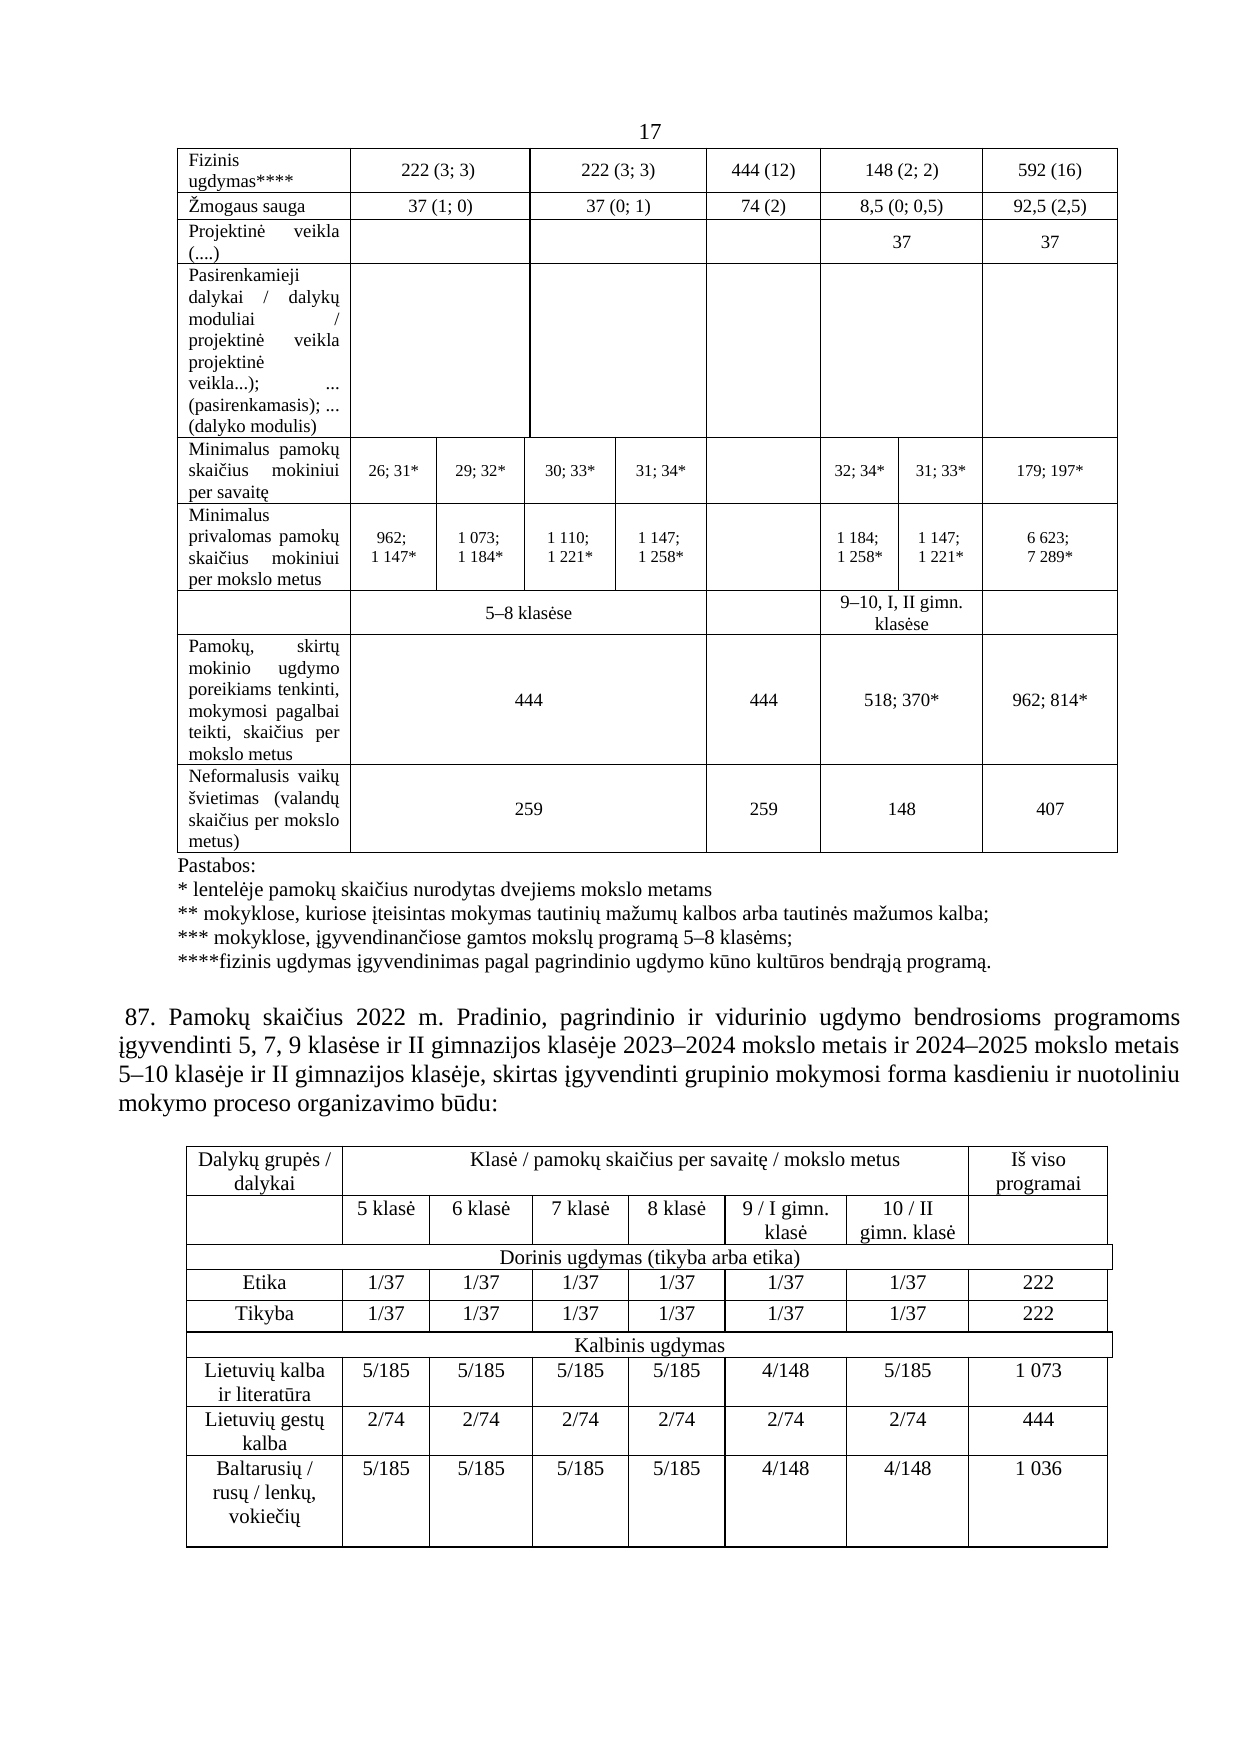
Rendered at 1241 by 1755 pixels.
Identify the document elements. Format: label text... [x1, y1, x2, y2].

table_cell 222 [969, 1270, 1107, 1300]
table_cell Etika [187, 1270, 342, 1300]
table_cell Minimalus pamokų skaičius mokiniui per savaitę [178, 438, 350, 502]
table_cell [351, 264, 529, 437]
table_cell [707, 220, 820, 263]
table_cell 37 [821, 220, 982, 263]
table_cell 26; 31* [351, 438, 436, 502]
table_cell Baltarusių / rusų / lenkų, vokiečių [187, 1456, 342, 1546]
table_cell [531, 220, 706, 263]
table_cell [1118, 503, 1122, 590]
table_cell 1/37 [847, 1270, 968, 1300]
table_cell 7 klasė [533, 1196, 628, 1244]
table_cell 10 / II gimn. klasė [847, 1196, 968, 1244]
table_cell [178, 591, 350, 634]
table_cell [531, 264, 706, 437]
table_cell [351, 220, 529, 263]
table_cell 74 (2) [707, 193, 820, 219]
table_cell 37 (1; 0) [351, 193, 529, 219]
table_cell 518; 370* [821, 635, 982, 764]
table_cell 259 [707, 765, 820, 852]
table_cell [1118, 219, 1122, 263]
table_cell [983, 591, 1117, 634]
table_cell 1 073; 1 184* [437, 504, 524, 590]
table_cell 2/74 [847, 1407, 968, 1455]
table_cell 2/74 [533, 1407, 628, 1455]
table_cell 962; 814* [983, 635, 1117, 764]
table_cell 5/185 [430, 1358, 532, 1406]
table_cell 4/148 [726, 1358, 846, 1406]
table_cell Neformalusis vaikų švietimas (valandų skaičius per mokslo metus) [178, 765, 350, 852]
table_cell 444 [707, 635, 820, 764]
table_cell 222 (3; 3) [351, 149, 529, 192]
table_cell 6 623; 7 289* [983, 504, 1117, 590]
table_cell 37 (0; 1) [531, 193, 706, 219]
table_cell 9–10, I, II gimn. klasėse [821, 591, 982, 634]
table_cell 962; 1 147* [351, 504, 436, 590]
table_cell 1 147; 1 258* [616, 504, 706, 590]
table_cell [1108, 1270, 1113, 1300]
table_cell 5 klasė [343, 1196, 429, 1244]
table_cell 37 [983, 220, 1117, 263]
table_cell 30; 33* [525, 438, 615, 502]
table_cell 4/148 [726, 1456, 846, 1546]
table_cell 148 (2; 2) [821, 149, 982, 192]
table_cell 8 klasė [629, 1196, 724, 1244]
table_cell [821, 264, 982, 437]
table_header Iš viso programai [969, 1147, 1107, 1195]
table_cell 1/37 [343, 1301, 429, 1331]
table_cell [1118, 437, 1122, 502]
table_header [1108, 1146, 1113, 1195]
table_cell Lietuvių kalba ir literatūra [187, 1358, 342, 1406]
table_cell Žmogaus sauga [178, 193, 350, 219]
table_cell 148 [821, 765, 982, 852]
table_cell 592 (16) [983, 149, 1117, 192]
table_cell [1108, 1358, 1113, 1406]
text 87. Pamokų skaičius 2022 m. Pradinio, pagrindinio ir vidurinio ugdymo bendrosioms programoms įgyvendinti 5, 7, 9 klasėse ir II gimnazijos klasėje 2023–2024 mokslo metais ir 2024–2025 mokslo metais 5–10 klasėje ir II gimnazijos klasėje, skirtas įgyvendinti grupinio mokymosi forma kasdieniu ir nuotoliniu mokymo proceso organizavimo būdu: [118, 1002, 1181, 1117]
table_cell 1/37 [343, 1270, 429, 1300]
table_cell 1/37 [533, 1301, 628, 1331]
table_cell Dorinis ugdymas (tikyba arba etika) [187, 1245, 1112, 1269]
table_cell 1/37 [726, 1270, 846, 1300]
table_cell 2/74 [726, 1407, 846, 1455]
table_cell 1/37 [847, 1301, 968, 1331]
table_cell [707, 504, 820, 590]
table_header Dalykų grupės / dalykai [187, 1147, 342, 1195]
table_cell Pasirenkamieji dalykai / dalykų moduliai / projektinė veikla projektinė veikla...); ... (pasirenkamasis); ... (dalyko modulis) [178, 264, 350, 437]
table_cell 6 klasė [430, 1196, 532, 1244]
table_cell 5/185 [847, 1358, 968, 1406]
table_cell 2/74 [629, 1407, 724, 1455]
table_cell 407 [983, 765, 1117, 852]
text Pastabos: [118, 853, 1181, 877]
table_cell [1118, 634, 1122, 764]
table_cell 222 [969, 1301, 1107, 1331]
table_cell 1 147; 1 221* [899, 504, 982, 590]
table_cell 1/37 [726, 1301, 846, 1331]
table_cell [187, 1196, 342, 1244]
table_cell [707, 438, 820, 502]
table_cell 5/185 [343, 1456, 429, 1546]
table_header Klasė / pamokų skaičius per savaitę / mokslo metus [343, 1147, 968, 1195]
table_cell [707, 591, 820, 634]
table_cell Fizinis ugdymas**** [178, 149, 350, 192]
table_cell Projektinė veikla (....) [178, 220, 350, 263]
table_cell Pamokų, skirtų mokinio ugdymo poreikiams tenkinti, mokymosi pagalbai teikti, skaičius per mokslo metus [178, 635, 350, 764]
text * lentelėje pamokų skaičius nurodytas dvejiems mokslo metams [118, 877, 1181, 901]
table_cell [1108, 1300, 1113, 1331]
table_cell [707, 264, 820, 437]
table_cell 1 036 [969, 1456, 1107, 1546]
table_cell 5–8 klasėse [351, 591, 706, 634]
table_cell [1108, 1406, 1113, 1455]
text *** mokyklose, įgyvendinančiose gamtos mokslų programą 5–8 klasėms; [118, 925, 1181, 949]
table_cell 1 110; 1 221* [525, 504, 615, 590]
table_cell [1118, 263, 1122, 437]
table_cell [1108, 1195, 1113, 1244]
table_cell [1118, 764, 1122, 852]
table_cell 29; 32* [437, 438, 524, 502]
table_cell [969, 1196, 1107, 1244]
table_cell 5/185 [533, 1456, 628, 1546]
table_cell 1/37 [629, 1301, 724, 1331]
table_cell 179; 197* [983, 438, 1117, 502]
table_cell 444 [969, 1407, 1107, 1455]
table_cell 31; 34* [616, 438, 706, 502]
table_cell 259 [351, 765, 706, 852]
table_cell Lietuvių gestų kalba [187, 1407, 342, 1455]
table_cell 2/74 [343, 1407, 429, 1455]
text ** mokyklose, kuriose įteisintas mokymas tautinių mažumų kalbos arba tautinės mažumos kalba; [118, 901, 1181, 925]
table_cell 5/185 [430, 1456, 532, 1546]
table_cell 9 / I gimn. klasė [726, 1196, 846, 1244]
table_cell 1/37 [629, 1270, 724, 1300]
table_cell 1 184; 1 258* [821, 504, 898, 590]
text ****fizinis ugdymas įgyvendinimas pagal pagrindinio ugdymo kūno kultūros bendrąją programą. [118, 949, 1181, 973]
table_cell 8,5 (0; 0,5) [821, 193, 982, 219]
table_cell 92,5 (2,5) [983, 193, 1117, 219]
table_cell 2/74 [430, 1407, 532, 1455]
table_cell [1118, 590, 1122, 634]
table_cell [1108, 1455, 1113, 1546]
table_cell [1118, 148, 1122, 192]
table_cell 1/37 [533, 1270, 628, 1300]
table_cell Minimalus privalomas pamokų skaičius mokiniui per mokslo metus [178, 504, 350, 590]
table_cell 1/37 [430, 1270, 532, 1300]
table_cell 444 [351, 635, 706, 764]
table_cell 444 (12) [707, 149, 820, 192]
table_cell 4/148 [847, 1456, 968, 1546]
table_cell 5/185 [629, 1358, 724, 1406]
table_cell [983, 264, 1117, 437]
table_cell 5/185 [533, 1358, 628, 1406]
table_cell 5/185 [629, 1456, 724, 1546]
table_cell 32; 34* [821, 438, 898, 502]
table_cell 31; 33* [899, 438, 982, 502]
table_cell 5/185 [343, 1358, 429, 1406]
table_cell 222 (3; 3) [531, 149, 706, 192]
table_cell 1/37 [430, 1301, 532, 1331]
table_cell 1 073 [969, 1358, 1107, 1406]
table_cell [1118, 192, 1122, 219]
table_cell Tikyba [187, 1301, 342, 1331]
table_cell Kalbinis ugdymas [187, 1333, 1112, 1357]
